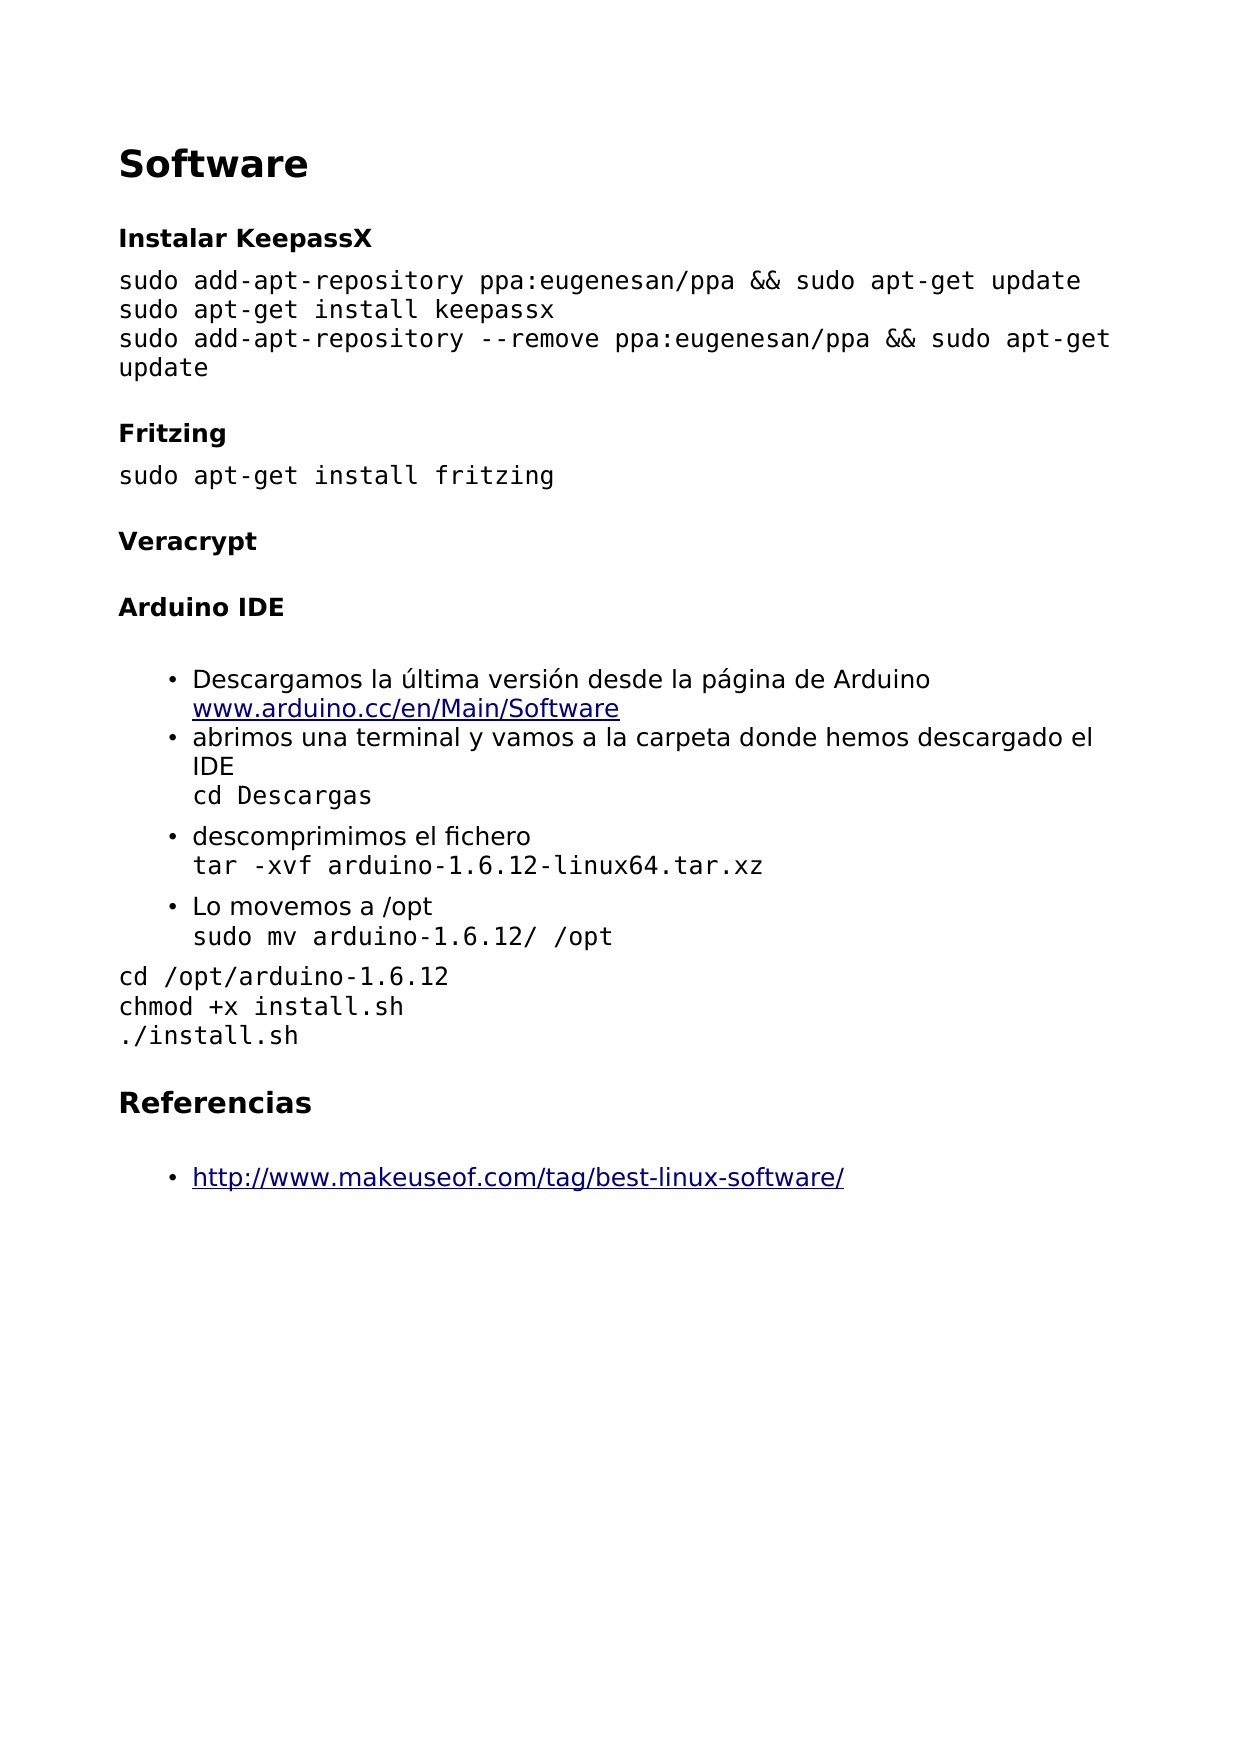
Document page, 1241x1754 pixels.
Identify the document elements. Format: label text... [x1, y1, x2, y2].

subtitle Instalar KeepassX [118, 224, 1122, 253]
subtitle Veracrypt [118, 527, 1122, 556]
list tar -xvf arduino-1.6.12-linux64.tar.xz [177, 852, 1122, 881]
subtitle Referencias [118, 1087, 1122, 1121]
text sudo apt-get install fritzing [118, 461, 1122, 490]
text sudo add-apt-repository ppa:eugenesan/ppa && sudo apt-get update sudo apt-get install keepassx sudo add-apt-repository --remove ppa:eugenesan/ppa && sudo apt-get update [118, 266, 1122, 383]
list Descargamos la última versión desde la página de Arduino www.arduino.cc/en/Main/Software [177, 665, 1122, 723]
list sudo mv arduino-1.6.12/ /opt [177, 922, 1122, 951]
subtitle Fritzing [118, 419, 1122, 448]
list Lo movemos a /opt [177, 892, 1122, 922]
list abrimos una terminal y vamos a la carpeta donde hemos descargado el IDE [177, 723, 1122, 781]
text cd /opt/arduino-1.6.12 chmod +x install.sh ./install.sh [118, 963, 1122, 1050]
subtitle Software [118, 143, 1122, 187]
list descomprimimos el fichero [177, 822, 1122, 852]
list cd Descargas [177, 781, 1122, 811]
list http://www.makeuseof.com/tag/best-linux-software/ [177, 1163, 1122, 1192]
subtitle Arduino IDE [118, 594, 1122, 623]
